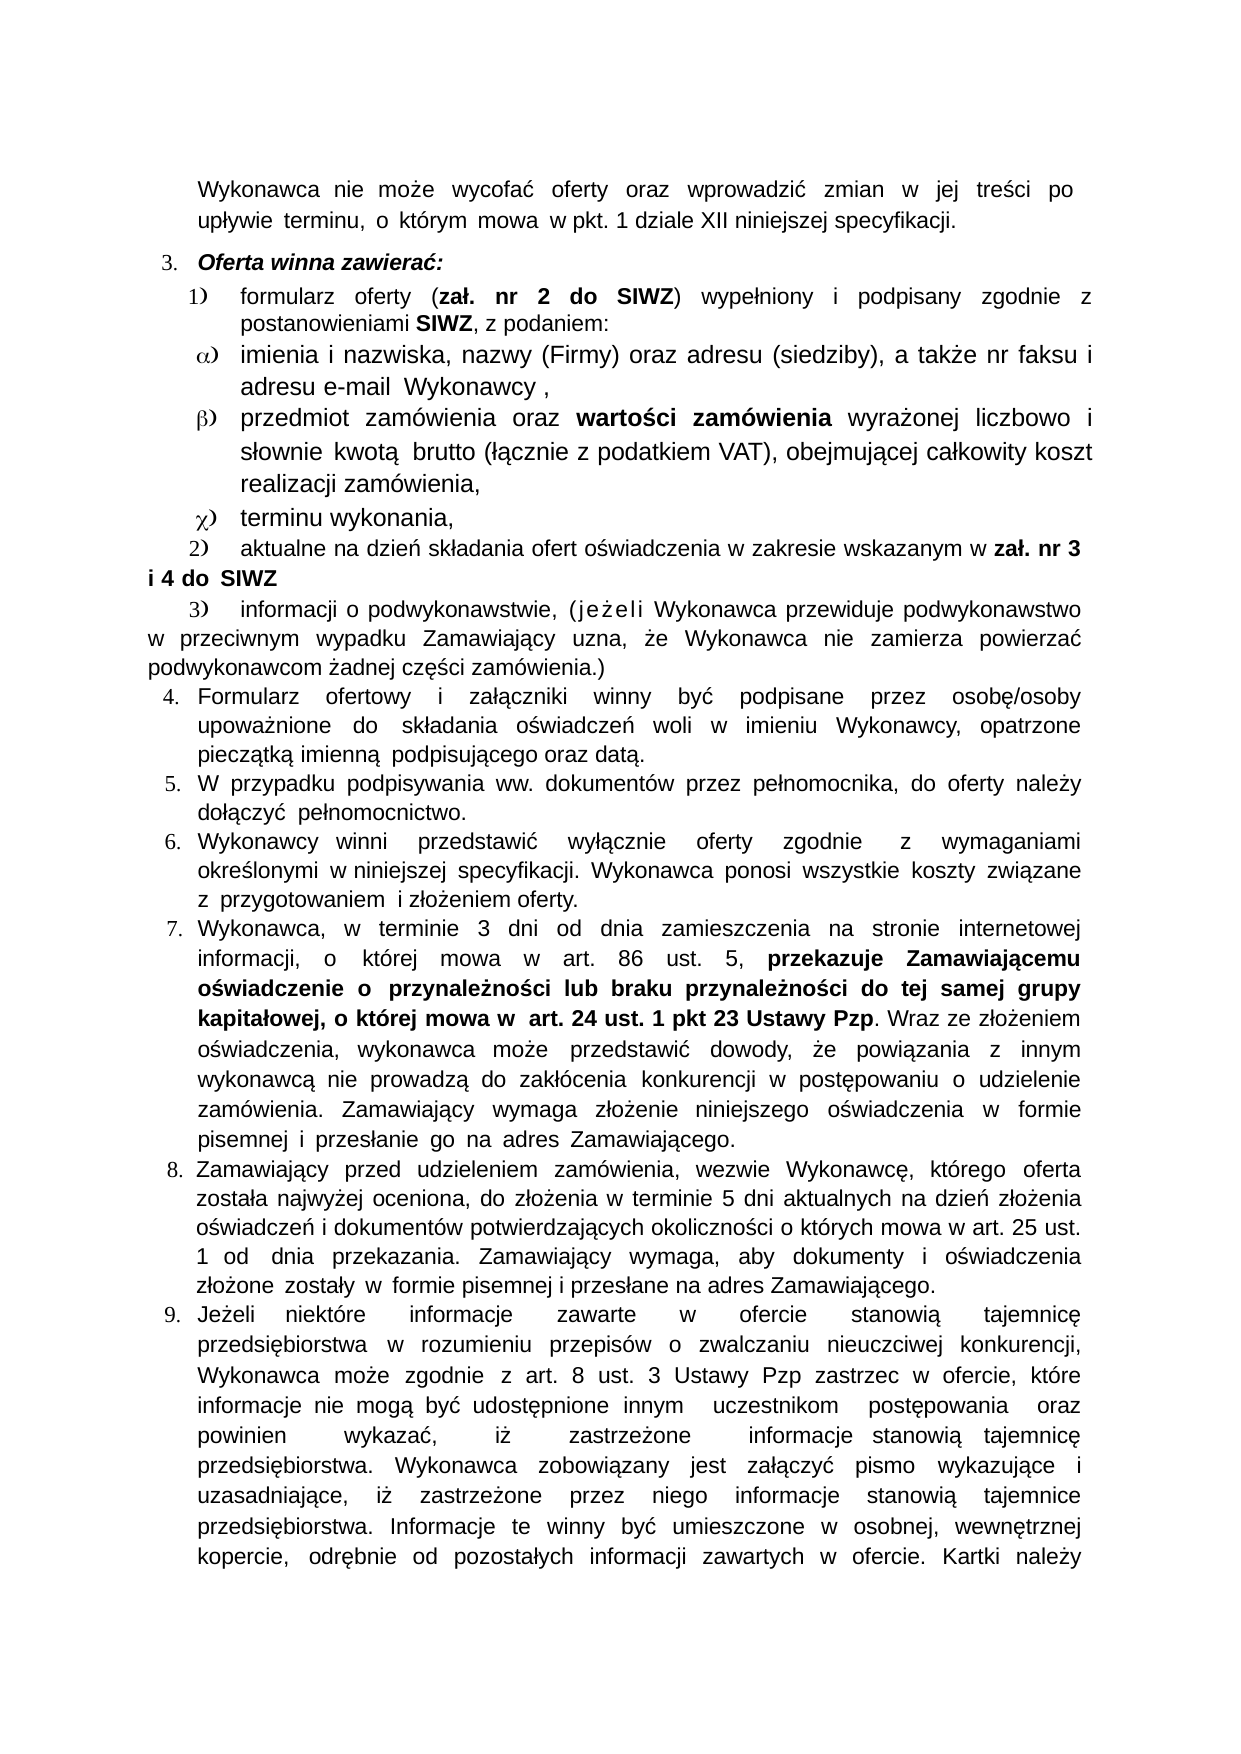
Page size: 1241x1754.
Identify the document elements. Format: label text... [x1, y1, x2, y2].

list Zamawiający przed udzieleniem zamówienia, wezwie Wykonawcę, którego oferta została najwyżej oceniona, do złożenia w terminie 5 dni aktualnych na dzień złożenia oświadczeń i dokumentów potwierdzających okoliczności o których mowa w art. 25 ust. 1 od dnia przekazania. Zamawiający wymaga, aby dokumenty i oświadczenia złożone zostały w formie pisemnej i przesłane na adres Zamawiającego. [167, 1156, 1081, 1298]
list przedmiot zamówienia oraz wartości zamówienia wyrażonej liczbowo i słownie kwotą brutto (łącznie z podatkiem VAT), obejmującej całkowity koszt realizacji zamówienia, [196, 403, 1093, 498]
list imienia i nazwiska, nazwy (Firmy) oraz adresu (siedziby), a także nr faksu i adresu e-mail Wykonawcy , [196, 340, 1093, 400]
list Wykonawca nie może wycofać oferty oraz wprowadzić zmian w jej treści po upływie terminu, o którym mowa w pkt. 1 dziale XII niniejszej specyfikacji. [164, 176, 1074, 233]
list formularz oferty (zał. nr 2 do SIWZ) wypełniony i podpisany zgodnie z postanowieniami SIWZ, z podaniem: [188, 283, 1093, 336]
list terminu wykonania, [196, 502, 1093, 531]
list informacji o podwykonawstwie, (jeżeli Wykonawca przewiduje podwykonawstwo w przeciwnym wypadku Zamawiający uzna, że Wykonawca nie zamierza powierzać podwykonawcom żadnej części zamówienia.) [148, 596, 1081, 680]
list Oferta winna zawierać: [161, 249, 1074, 275]
list Formularz ofertowy i załączniki winny być podpisane przez osobę/osoby upoważnione do składania oświadczeń woli w imieniu Wykonawcy, opatrzone pieczątką imienną podpisującego oraz datą. [163, 683, 1081, 767]
list Wykonawcy winni przedstawić wyłącznie oferty zgodnie z wymaganiami określonymi w niniejszej specyfikacji. Wykonawca ponosi wszystkie koszty związane z przygotowaniem i złożeniem oferty. [164, 828, 1081, 912]
list Jeżeli niektóre informacje zawarte w ofercie stanowią tajemnicę przedsiębiorstwa w rozumieniu przepisów o zwalczaniu nieuczciwej konkurencji, Wykonawca może zgodnie z art. 8 ust. 3 Ustawy Pzp zastrzec w ofercie, które informacje nie mogą być udostępnione innym uczestnikom postępowania oraz powinien wykazać, iż zastrzeżone informacje stanowią tajemnicę przedsiębiorstwa. Wykonawca zobowiązany jest załączyć pismo wykazujące i uzasadniające, iż zastrzeżone przez niego informacje stanowią tajemnice przedsiębiorstwa. Informacje te winny być umieszczone w osobnej, wewnętrznej kopercie, odrębnie od pozostałych informacji zawartych w ofercie. Kartki należy [164, 1301, 1081, 1569]
list W przypadku podpisywania ww. dokumentów przez pełnomocnika, do oferty należy dołączyć pełnomocnictwo. [164, 769, 1081, 825]
list aktualne na dzień składania ofert oświadczenia w zakresie wskazanym w zał. nr 3 i 4 do SIWZ [148, 535, 1081, 592]
list Wykonawca, w terminie 3 dni od dnia zamieszczenia na stronie internetowej informacji, o której mowa w art. 86 ust. 5, przekazuje Zamawiającemu oświadczenie o przynależności lub braku przynależności do tej samej grupy kapitałowej, o której mowa w art. 24 ust. 1 pkt 23 Ustawy Pzp. Wraz ze złożeniem oświadczenia, wykonawca może przedstawić dowody, że powiązania z innym wykonawcą nie prowadzą do zakłócenia konkurencji w postępowaniu o udzielenie zamówienia. Zamawiający wymaga złożenie niniejszego oświadczenia w formie pisemnej i przesłanie go na adres Zamawiającego. [166, 915, 1082, 1152]
